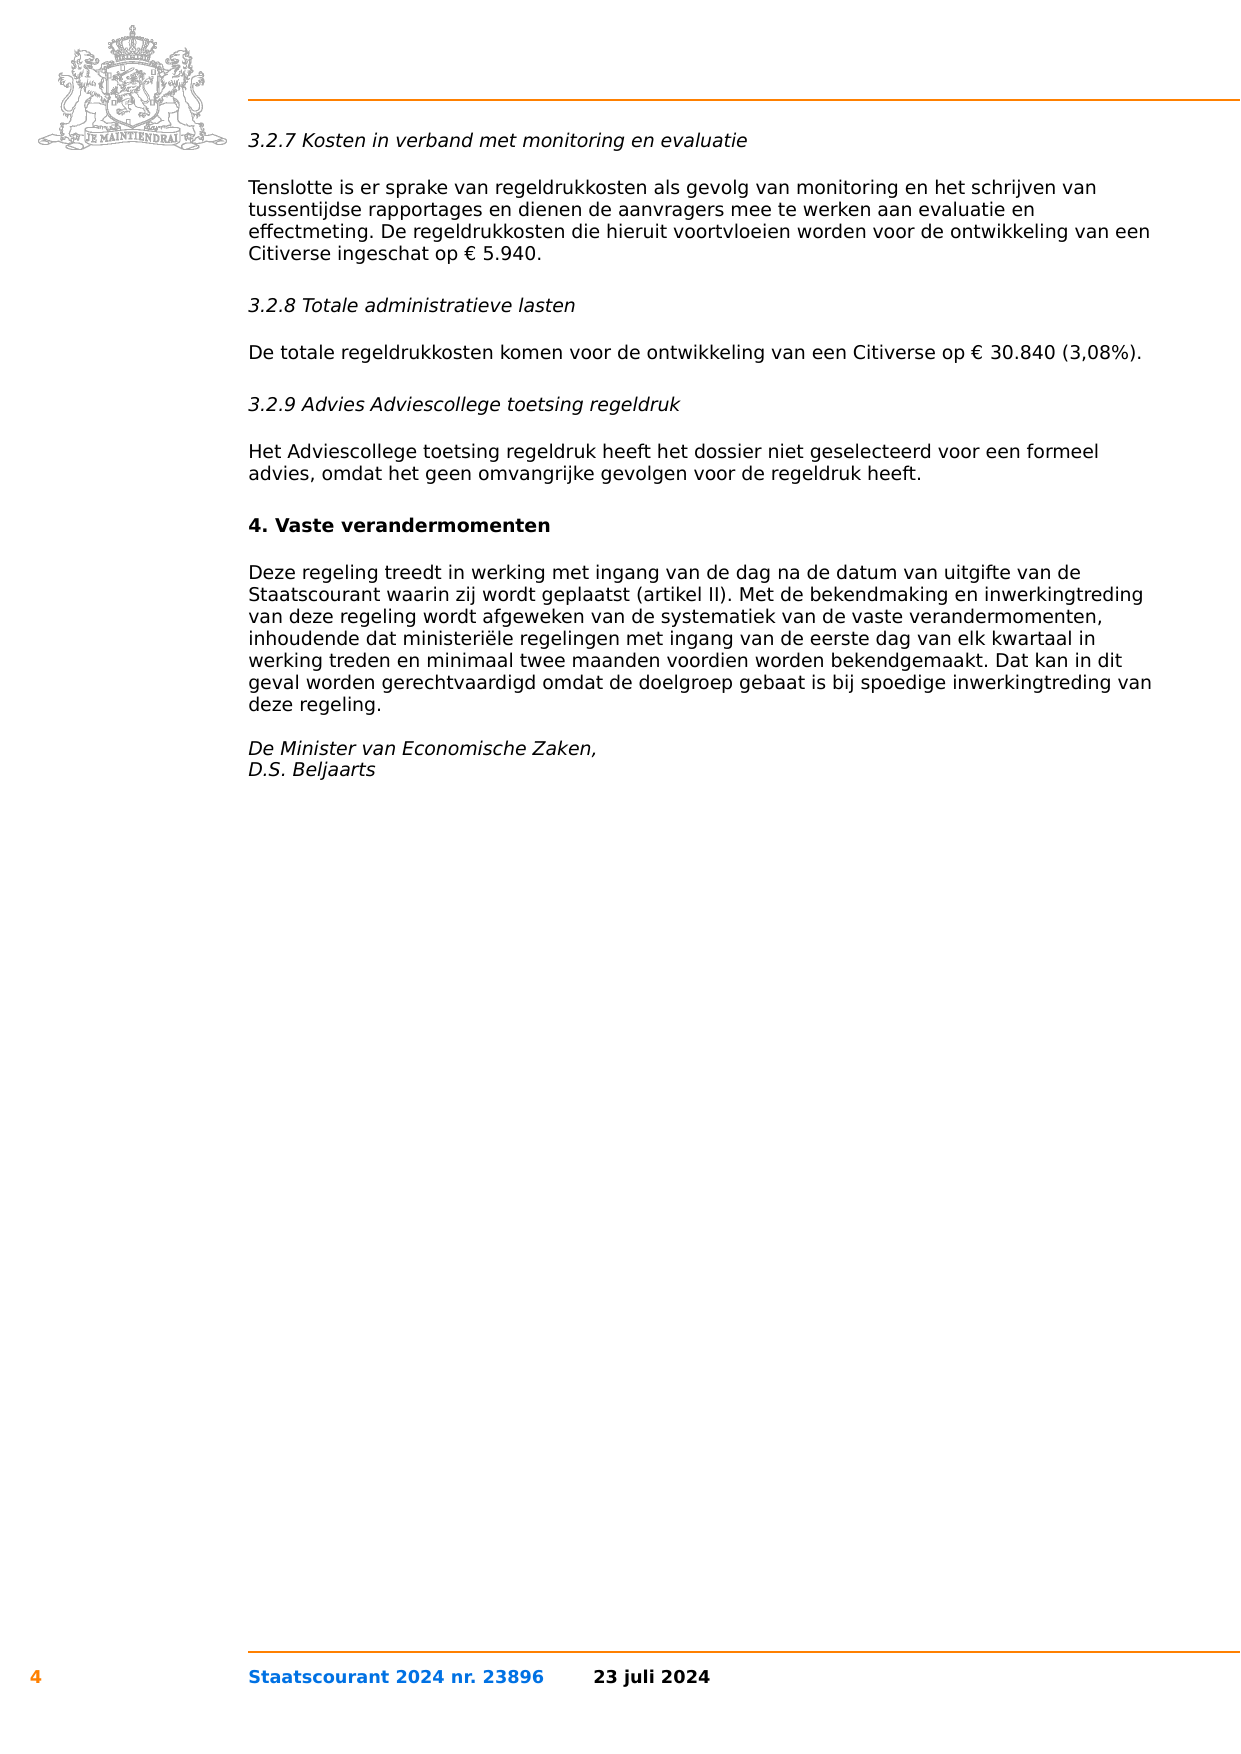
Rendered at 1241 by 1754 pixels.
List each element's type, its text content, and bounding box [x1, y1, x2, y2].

subtitle 3.2.9 Advies Adviescollege toetsing regeldruk [248, 394, 1163, 416]
text Deze regeling treedt in werking met ingang van de dag na de datum van uitgifte van de Staatscourant waarin zij wordt geplaatst (artikel II). Met de bekendmaking en inwerkingtreding van deze regeling wordt afgeweken van de systematiek van de vaste verandermomenten, inhoudende dat ministeriële regelingen met ingang van de eerste dag van elk kwartaal in werking treden en minimaal twee maanden voordien worden bekendgemaakt. Dat kan in dit geval worden gerechtvaardigd omdat de doelgroep gebaat is bij spoedige inwerkingtreding van deze regeling. [248, 562, 1163, 716]
text De Minister van Economische Zaken, D.S. Beljaarts [248, 737, 1163, 781]
picture [38, 25, 227, 150]
subtitle 3.2.8 Totale administratieve lasten [248, 295, 1163, 317]
text De totale regeldrukkosten komen voor de ontwikkeling van een Citiverse op € 30.840 (3,08%). [248, 342, 1163, 364]
text Tenslotte is er sprake van regeldrukkosten als gevolg van monitoring en het schrijven van tussentijdse rapportages en dienen de aanvragers mee te werken aan evaluatie en effectmeting. De regeldrukkosten die hieruit voortvloeien worden voor de ontwikkeling van een Citiverse ingeschat op € 5.940. [248, 177, 1163, 265]
subtitle 3.2.7 Kosten in verband met monitoring en evaluatie [248, 130, 1163, 152]
subtitle 4. Vaste verandermomenten [248, 515, 1163, 537]
text Het Adviescollege toetsing regeldruk heeft het dossier niet geselecteerd voor een formeel advies, omdat het geen omvangrijke gevolgen voor de regeldruk heeft. [248, 441, 1163, 485]
